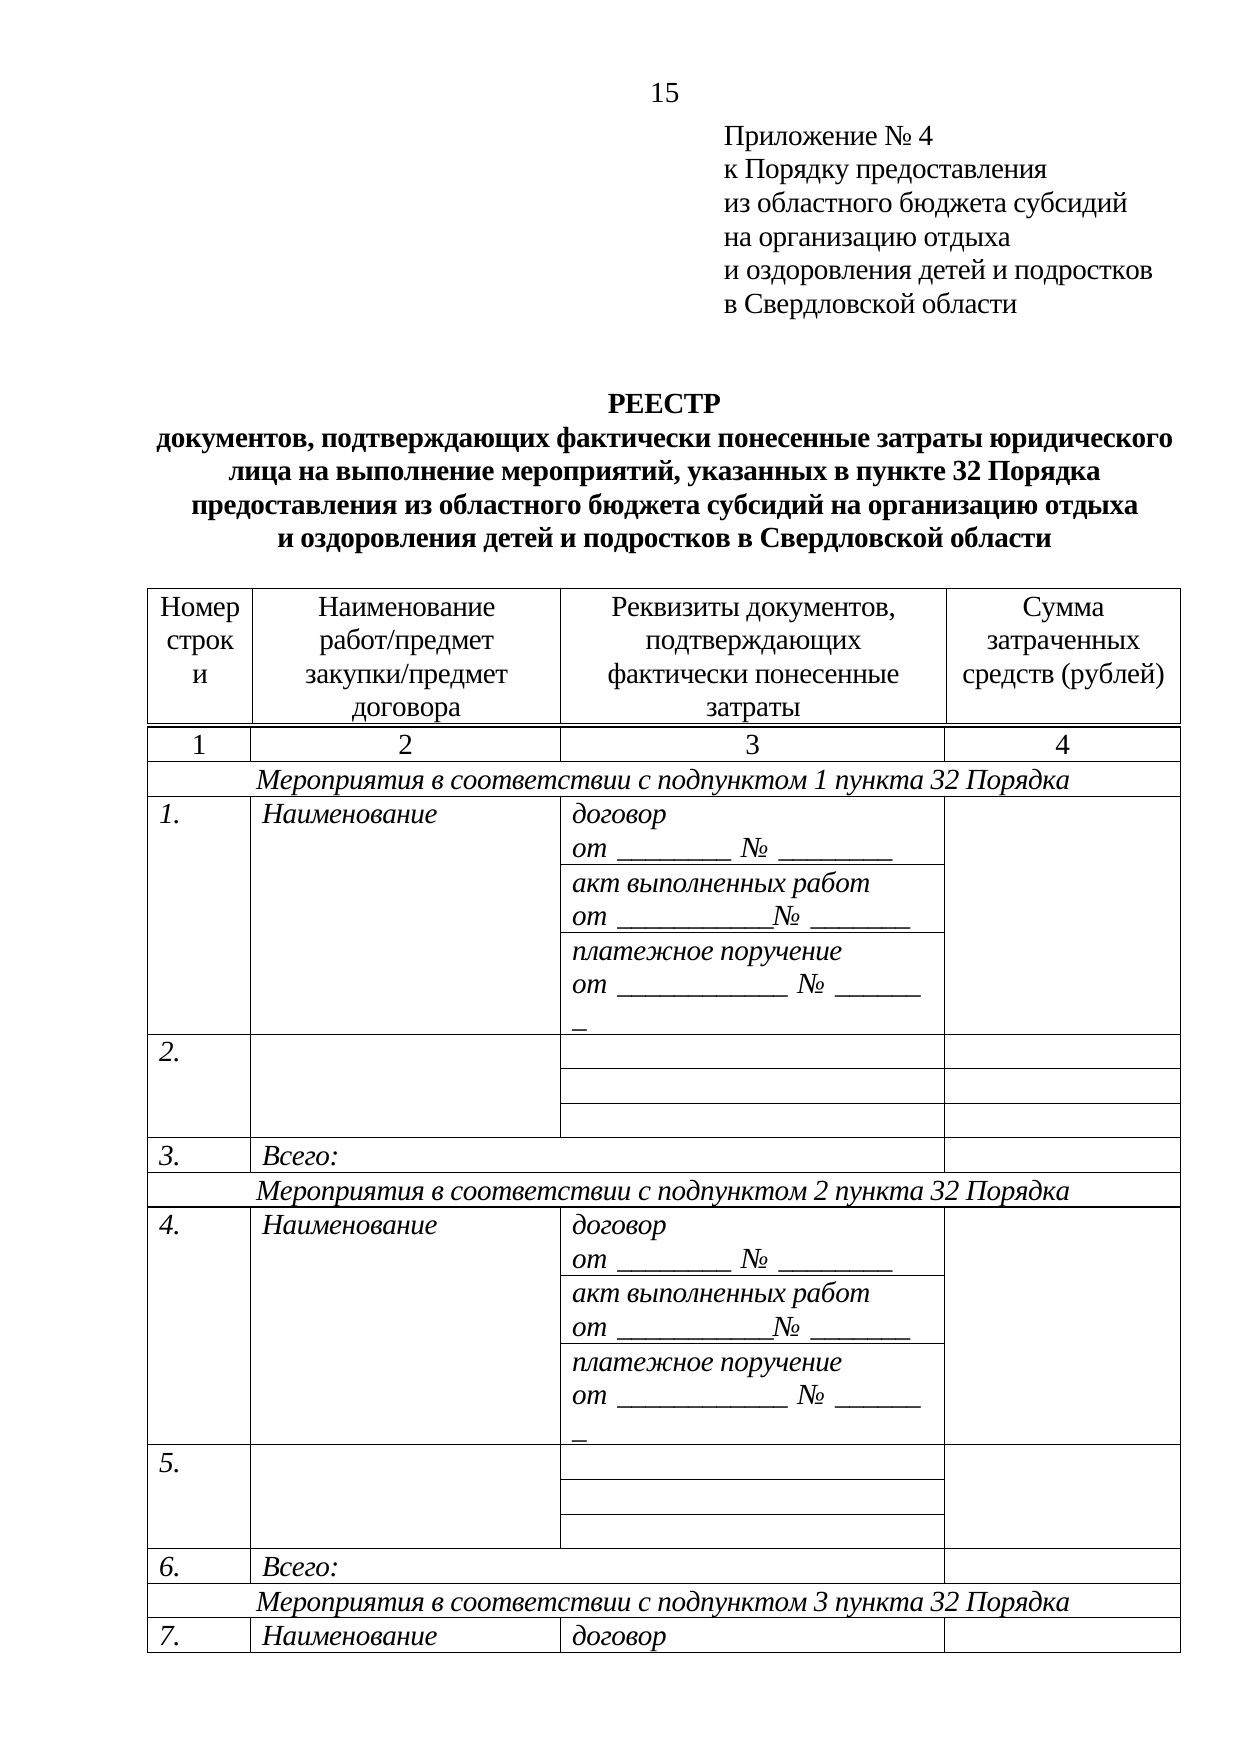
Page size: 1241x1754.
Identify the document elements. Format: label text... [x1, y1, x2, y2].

text на организацию отдыха [724, 219, 1181, 252]
table_cell 7. [148, 1618, 250, 1652]
table_cell 5. [148, 1445, 250, 1548]
table_cell [945, 1618, 1180, 1652]
table_cell Мероприятия в соответствии с подпунктом 1 пункта 32 Порядка [148, 762, 1180, 796]
table_cell 6. [148, 1549, 250, 1583]
table_header 1 [148, 728, 250, 761]
table_header 2 [251, 728, 560, 761]
table_cell Наименование [251, 1208, 560, 1444]
table_cell Наименование [251, 797, 560, 1033]
text документов, подтверждающих фактически понесенные затраты юридического лица на выполнение мероприятий, указанных в пункте 32 Порядка предоставления из областного бюджета субсидий на организацию отдыха и оздоровления детей и подростков в Свердловской области [148, 420, 1181, 554]
table_cell Мероприятия в соответствии с подпунктом 2 пункта 32 Порядка [148, 1173, 1180, 1206]
table_cell договор [561, 1618, 944, 1652]
table_cell [561, 1035, 944, 1068]
text из областного бюджета субсидий [724, 185, 1181, 219]
table_cell [945, 1549, 1180, 1583]
table_cell [945, 1069, 1180, 1103]
table_cell [561, 1069, 944, 1103]
table_header Наименование работ/предмет закупки/предмет договора [253, 589, 560, 723]
table_cell 2. [148, 1035, 250, 1137]
table_cell 3. [148, 1138, 250, 1172]
table_cell [561, 1104, 944, 1137]
table_cell акт выполненных работ от ___________№ _______ [561, 865, 944, 932]
table_header Номер строки [148, 589, 252, 723]
table_header Реквизиты документов, подтверждающих фактически понесенные затраты [561, 589, 946, 723]
table_cell платежное поручение от ____________ № _______ [561, 933, 944, 1033]
table_cell 4. [148, 1208, 250, 1444]
text РЕЕСТР [148, 386, 1181, 420]
table_cell Всего: [251, 1138, 944, 1172]
table_cell акт выполненных работ от ___________№ _______ [561, 1276, 944, 1343]
table_cell [251, 1035, 560, 1137]
table_cell Всего: [251, 1549, 944, 1583]
table_cell платежное поручение от ____________ № _______ [561, 1344, 944, 1444]
text и оздоровления детей и подростков [724, 252, 1181, 286]
table_cell договор от ________ № ________ [561, 797, 944, 864]
table_header Сумма затраченных средств (рублей) [947, 589, 1180, 723]
table_header 4 [945, 728, 1180, 761]
text в Свердловской области [724, 286, 1181, 319]
text Приложение № 4 [724, 118, 1181, 152]
table_cell [945, 1445, 1180, 1548]
table_cell [561, 1445, 944, 1479]
table_cell Мероприятия в соответствии с подпунктом 3 пункта 32 Порядка [148, 1584, 1180, 1617]
table_header 3 [561, 728, 944, 761]
table_cell 1. [148, 797, 250, 1033]
table_cell [561, 1515, 944, 1548]
table_cell [561, 1480, 944, 1513]
table_cell Наименование [251, 1618, 560, 1652]
table_cell [945, 1104, 1180, 1137]
table_cell [945, 1208, 1180, 1444]
table_cell [945, 1138, 1180, 1172]
table_cell [945, 1035, 1180, 1068]
table_cell [251, 1445, 560, 1548]
table_cell договор от ________ № ________ [561, 1208, 944, 1274]
text к Порядку предоставления [724, 152, 1181, 185]
table_cell [945, 797, 1180, 1033]
